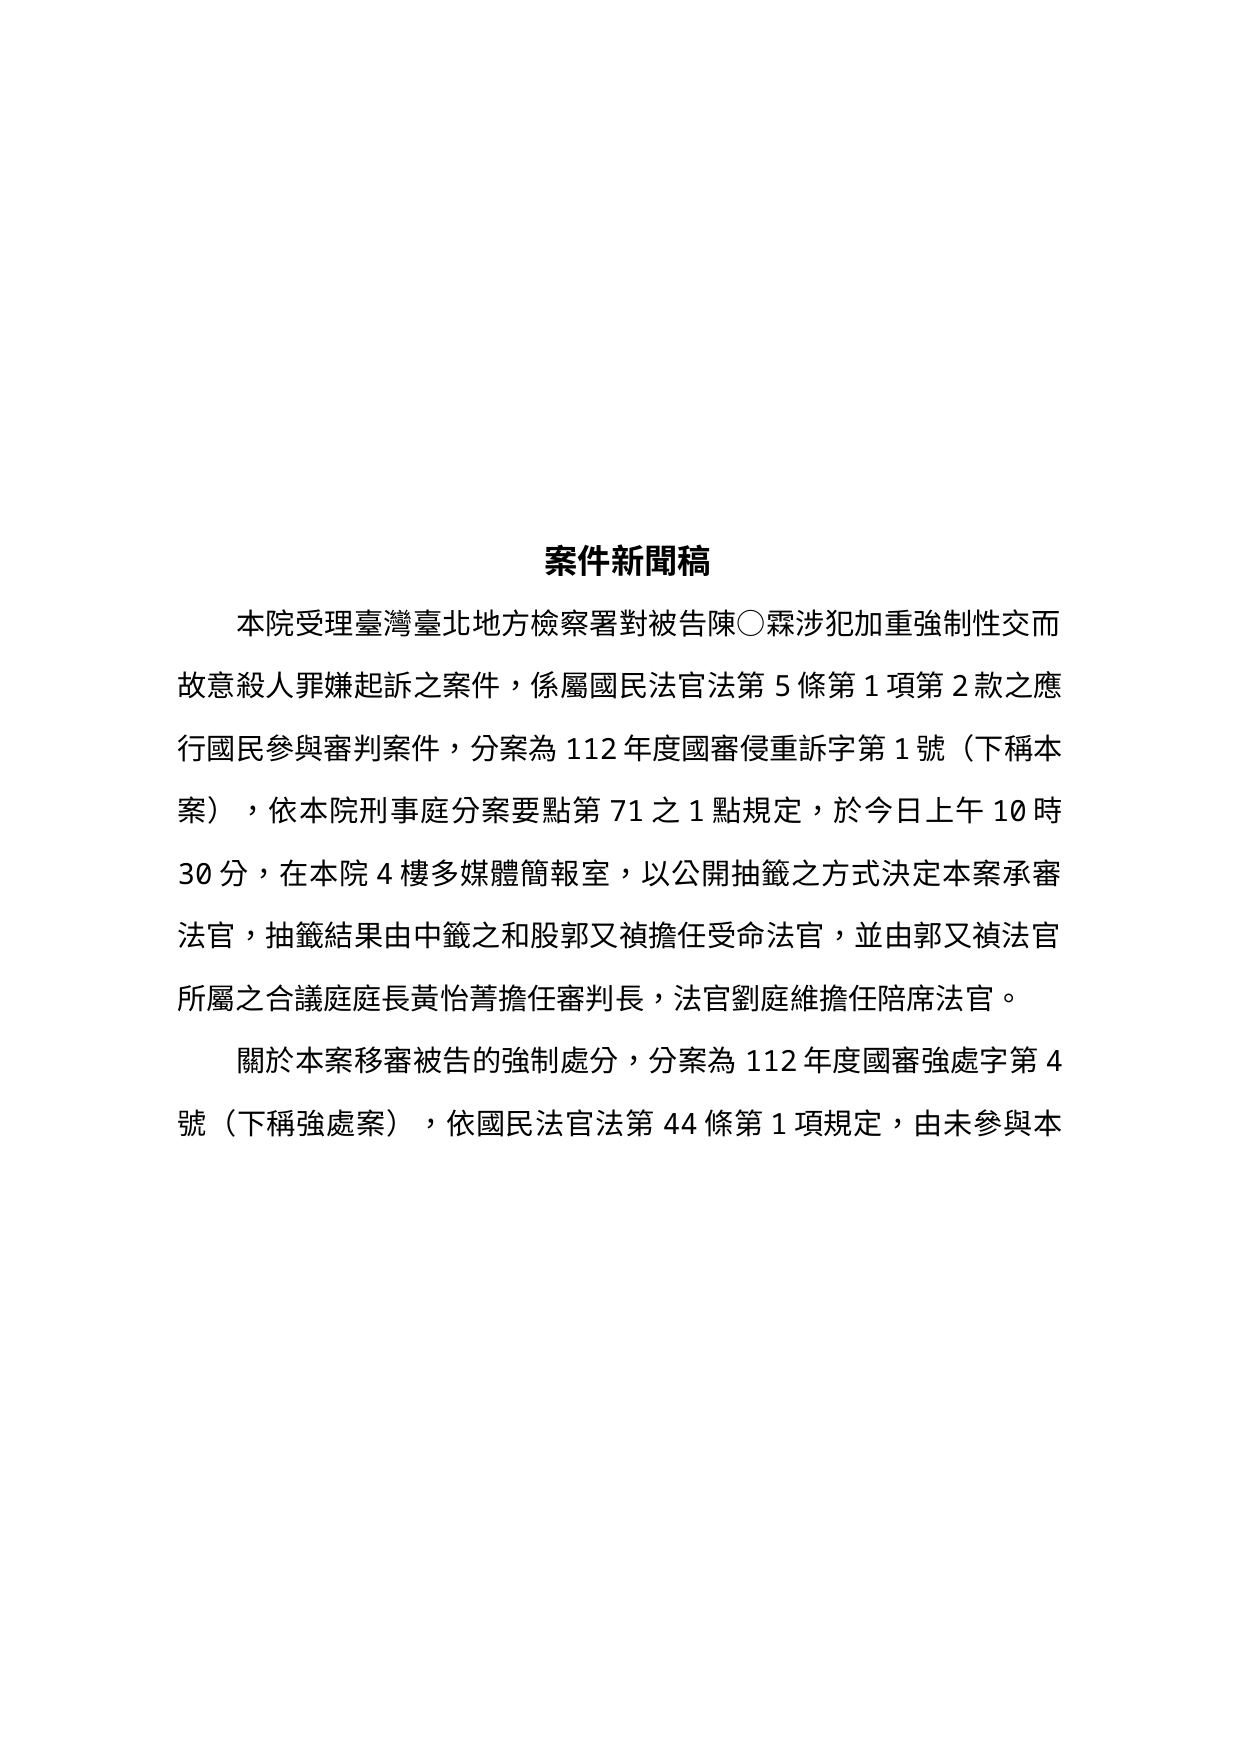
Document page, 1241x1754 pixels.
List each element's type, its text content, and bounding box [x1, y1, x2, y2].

text 本院受理臺灣臺北地方檢察署對被告陳○霖涉犯加重強制性交而故意殺人罪嫌起訴之案件，係屬國民法官法第5條第1項第2款之應行國民參與審判案件，分案為112年度國審侵重訴字第1號（下稱本案），依本院刑事庭分案要點第71之1點規定，於今日上午10時30分，在本院4樓多媒體簡報室，以公開抽籤之方式決定本案承審法官，抽籤結果由中籤之和股郭又禎擔任受命法官，並由郭又禎法官所屬之合議庭庭長黃怡菁擔任審判長，法官劉庭維擔任陪席法官。 [177, 580, 1063, 1017]
text 關於本案移審被告的強制處分，分案為112年度國審強處字第4號（下稱強處案），依國民法官法第44條第1項規定，由未參與本 [177, 1017, 1063, 1142]
text 案件新聞稿 [192, 517, 1063, 580]
